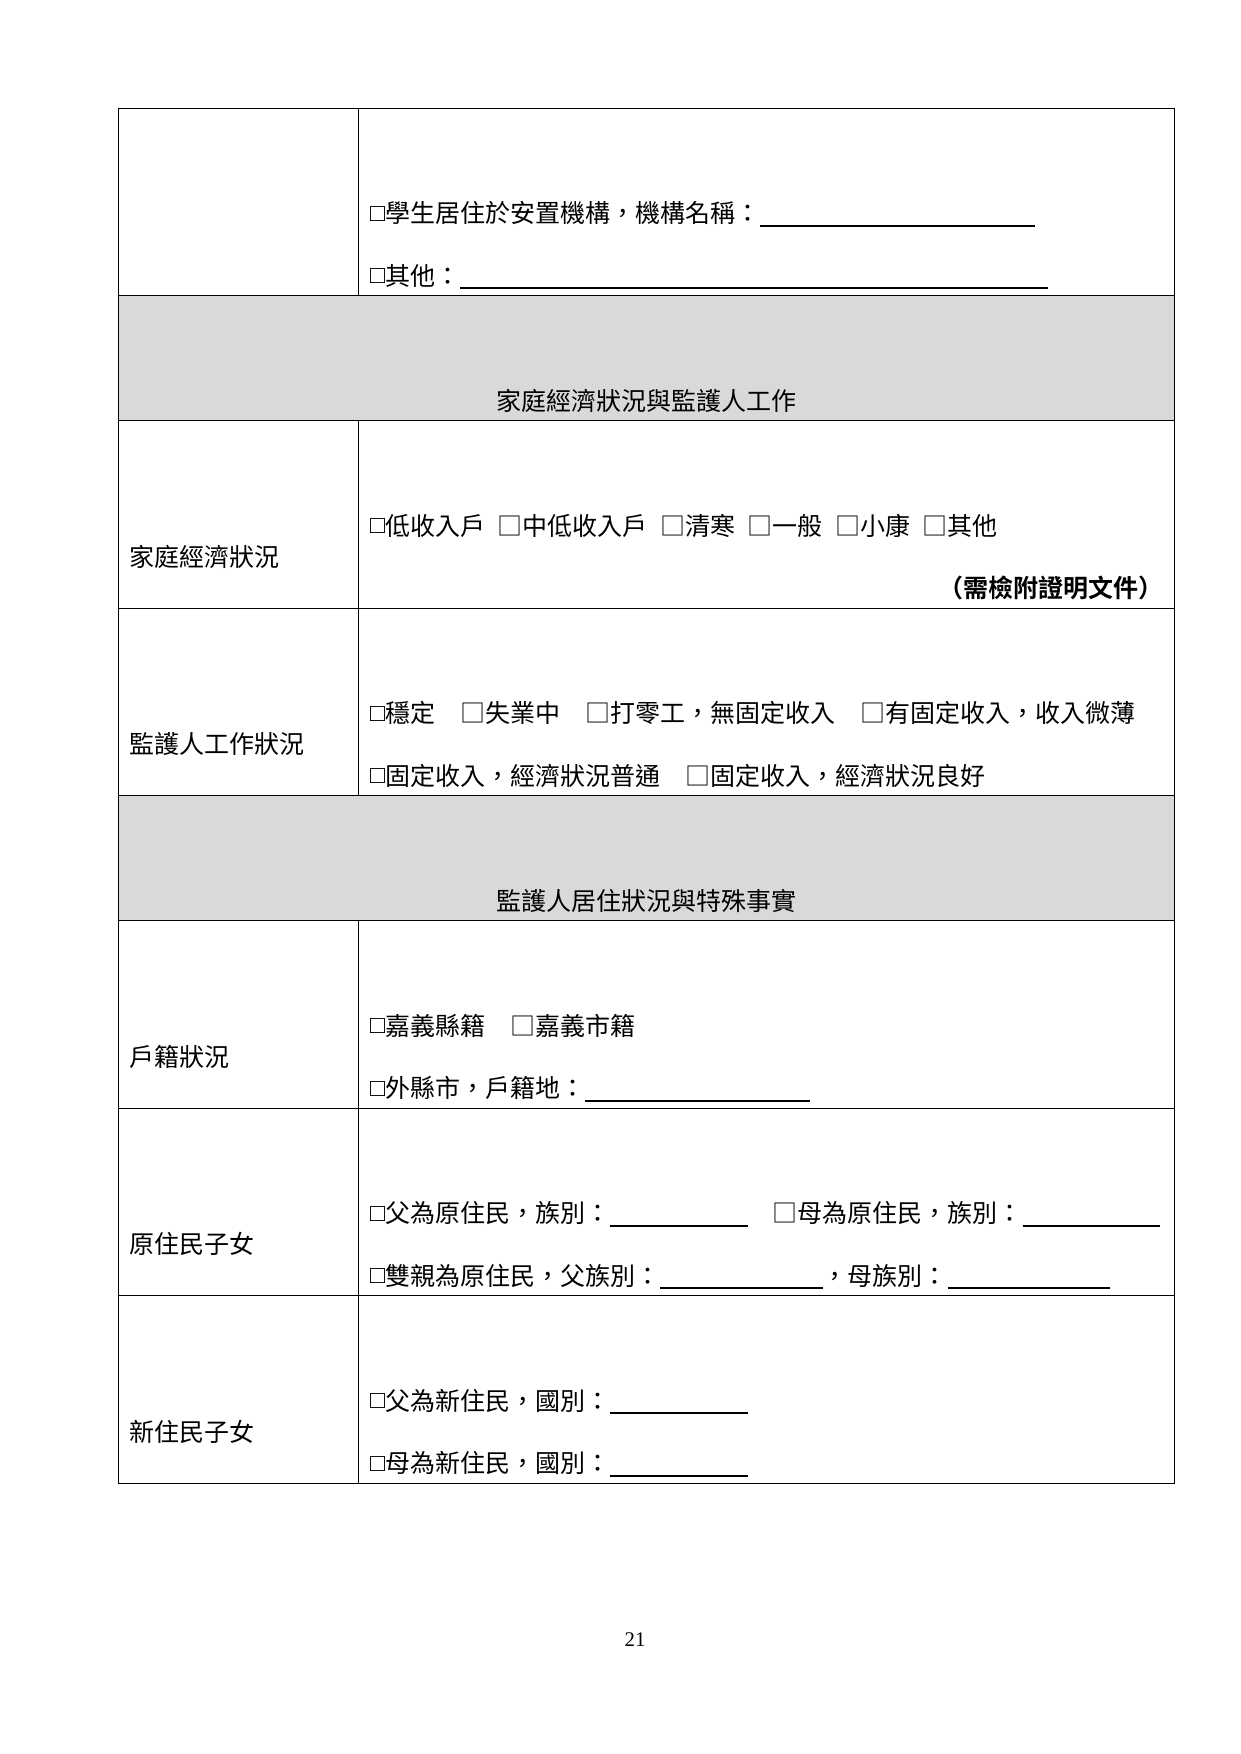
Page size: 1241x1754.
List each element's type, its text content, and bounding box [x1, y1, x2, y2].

table_cell □父為原住民，族別： □母為原住民，族別： □雙親為原住民，父族別： ，母族別： [359, 1109, 1174, 1295]
table_cell 戶籍狀況 [119, 921, 358, 1108]
table_cell □嘉義縣籍 □嘉義市籍 □外縣市，戶籍地： [359, 921, 1174, 1108]
table_cell □父為新住民，國別： □母為新住民，國別： [359, 1296, 1174, 1483]
table_cell 原住民子女 [119, 1109, 358, 1295]
table_cell 新住民子女 [119, 1296, 358, 1483]
table_cell 監護人工作狀況 [119, 609, 358, 795]
table_cell □穩定 □失業中 □打零工，無固定收入 □有固定收入，收入微薄 □固定收入，經濟狀況普通 □固定收入，經濟狀況良好 [359, 609, 1174, 795]
table_cell 家庭經濟狀況 [119, 421, 358, 608]
table_cell [119, 109, 358, 295]
table_cell □低收入戶 □中低收入戶 □清寒 □一般 □小康 □其他 （需檢附證明文件） [359, 421, 1174, 608]
table_cell 監護人居住狀況與特殊事實 [119, 796, 1174, 920]
table_cell 家庭經濟狀況與監護人工作 [119, 296, 1174, 420]
table_cell □學生居住於安置機構，機構名稱： □其他： [359, 109, 1174, 295]
